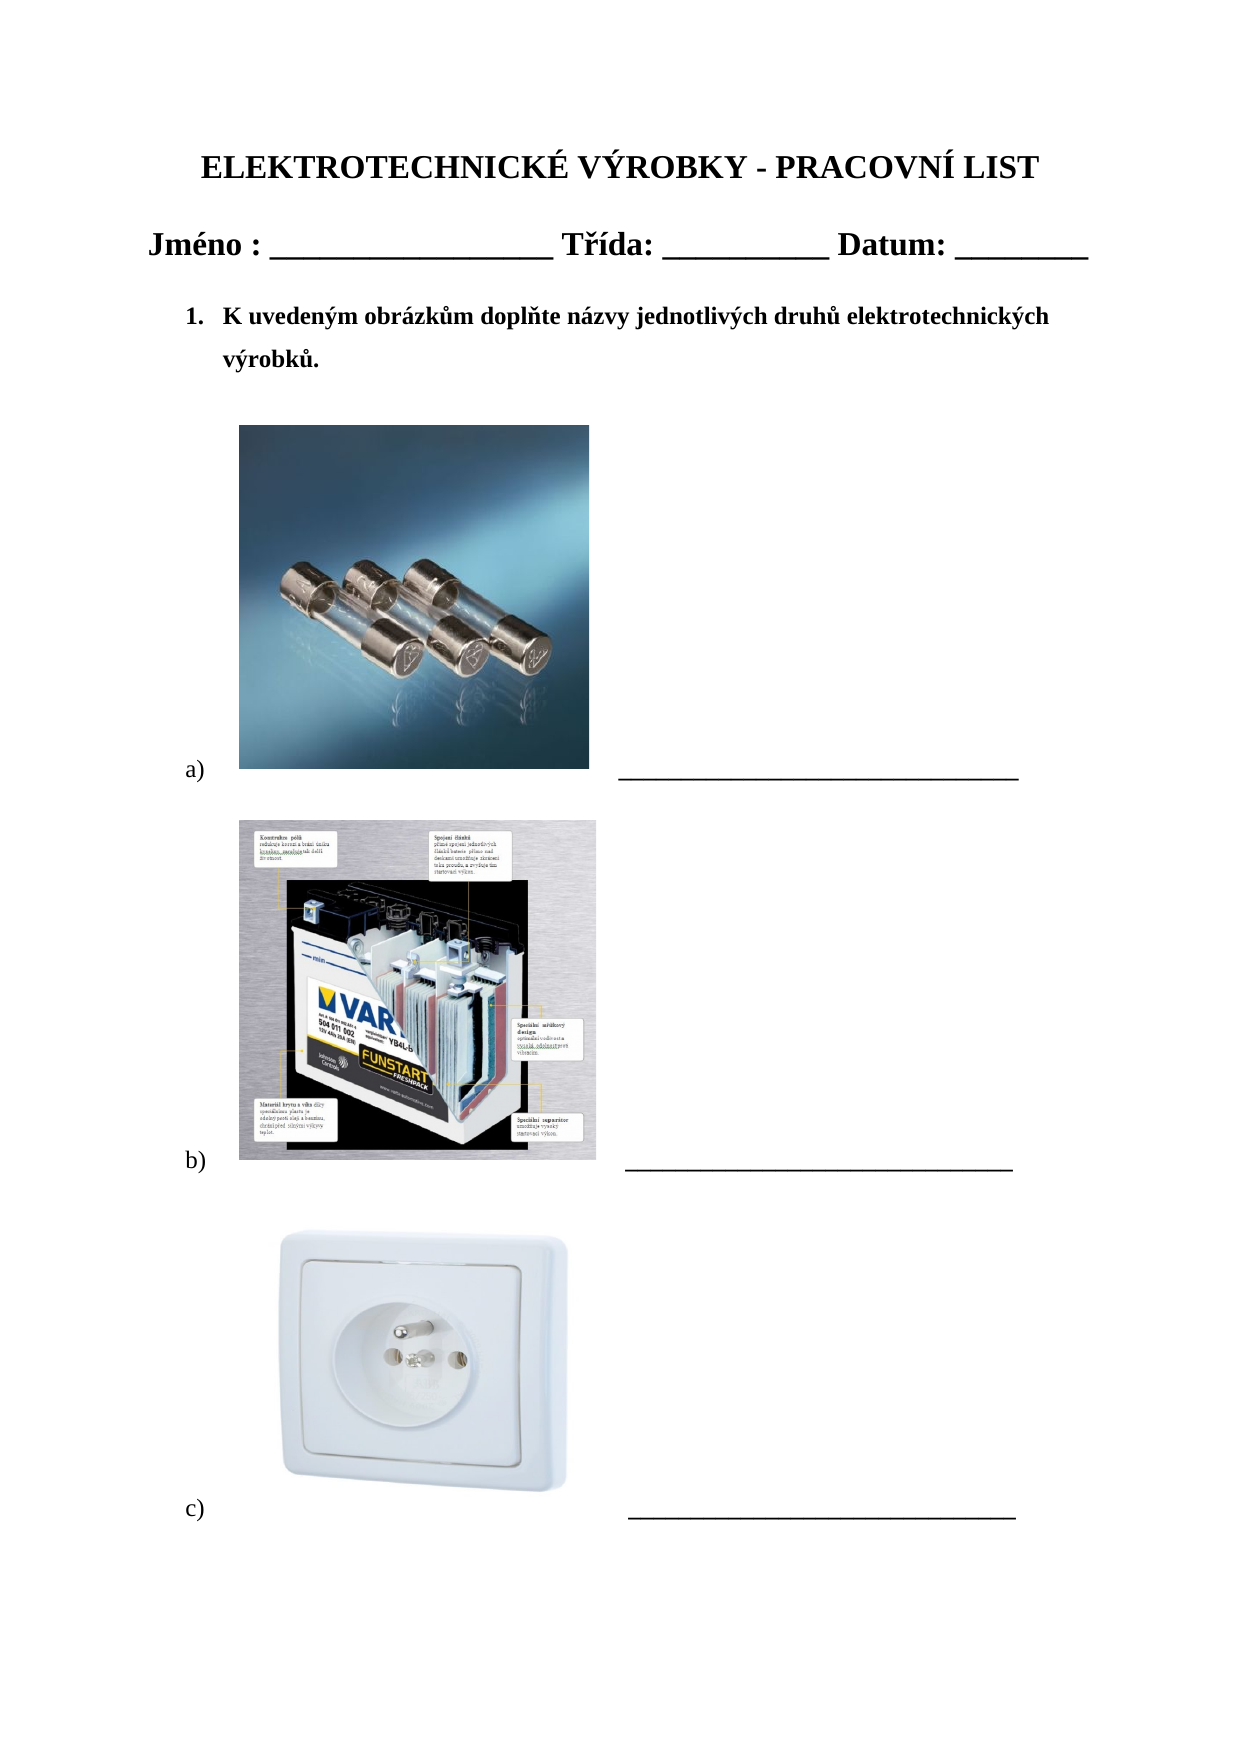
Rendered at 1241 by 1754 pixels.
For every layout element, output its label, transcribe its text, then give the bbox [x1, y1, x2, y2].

picture [239, 820, 597, 1160]
list _______________________________ [185, 811, 1093, 1174]
list ________________________________ [185, 416, 1093, 783]
text ELEKTROTECHNICKÉ VÝROBKY - PRACOVNÍ LIST [148, 148, 1093, 186]
text Jméno : _________________ Třída: __________ Datum: ________ [148, 224, 1093, 263]
picture [239, 425, 590, 769]
picture [239, 1211, 599, 1508]
list K uvedeným obrázkům doplňte názvy jednotlivých druhů elektrotechnických výrobků. [185, 301, 1093, 373]
list _______________________________ [185, 1203, 1093, 1522]
